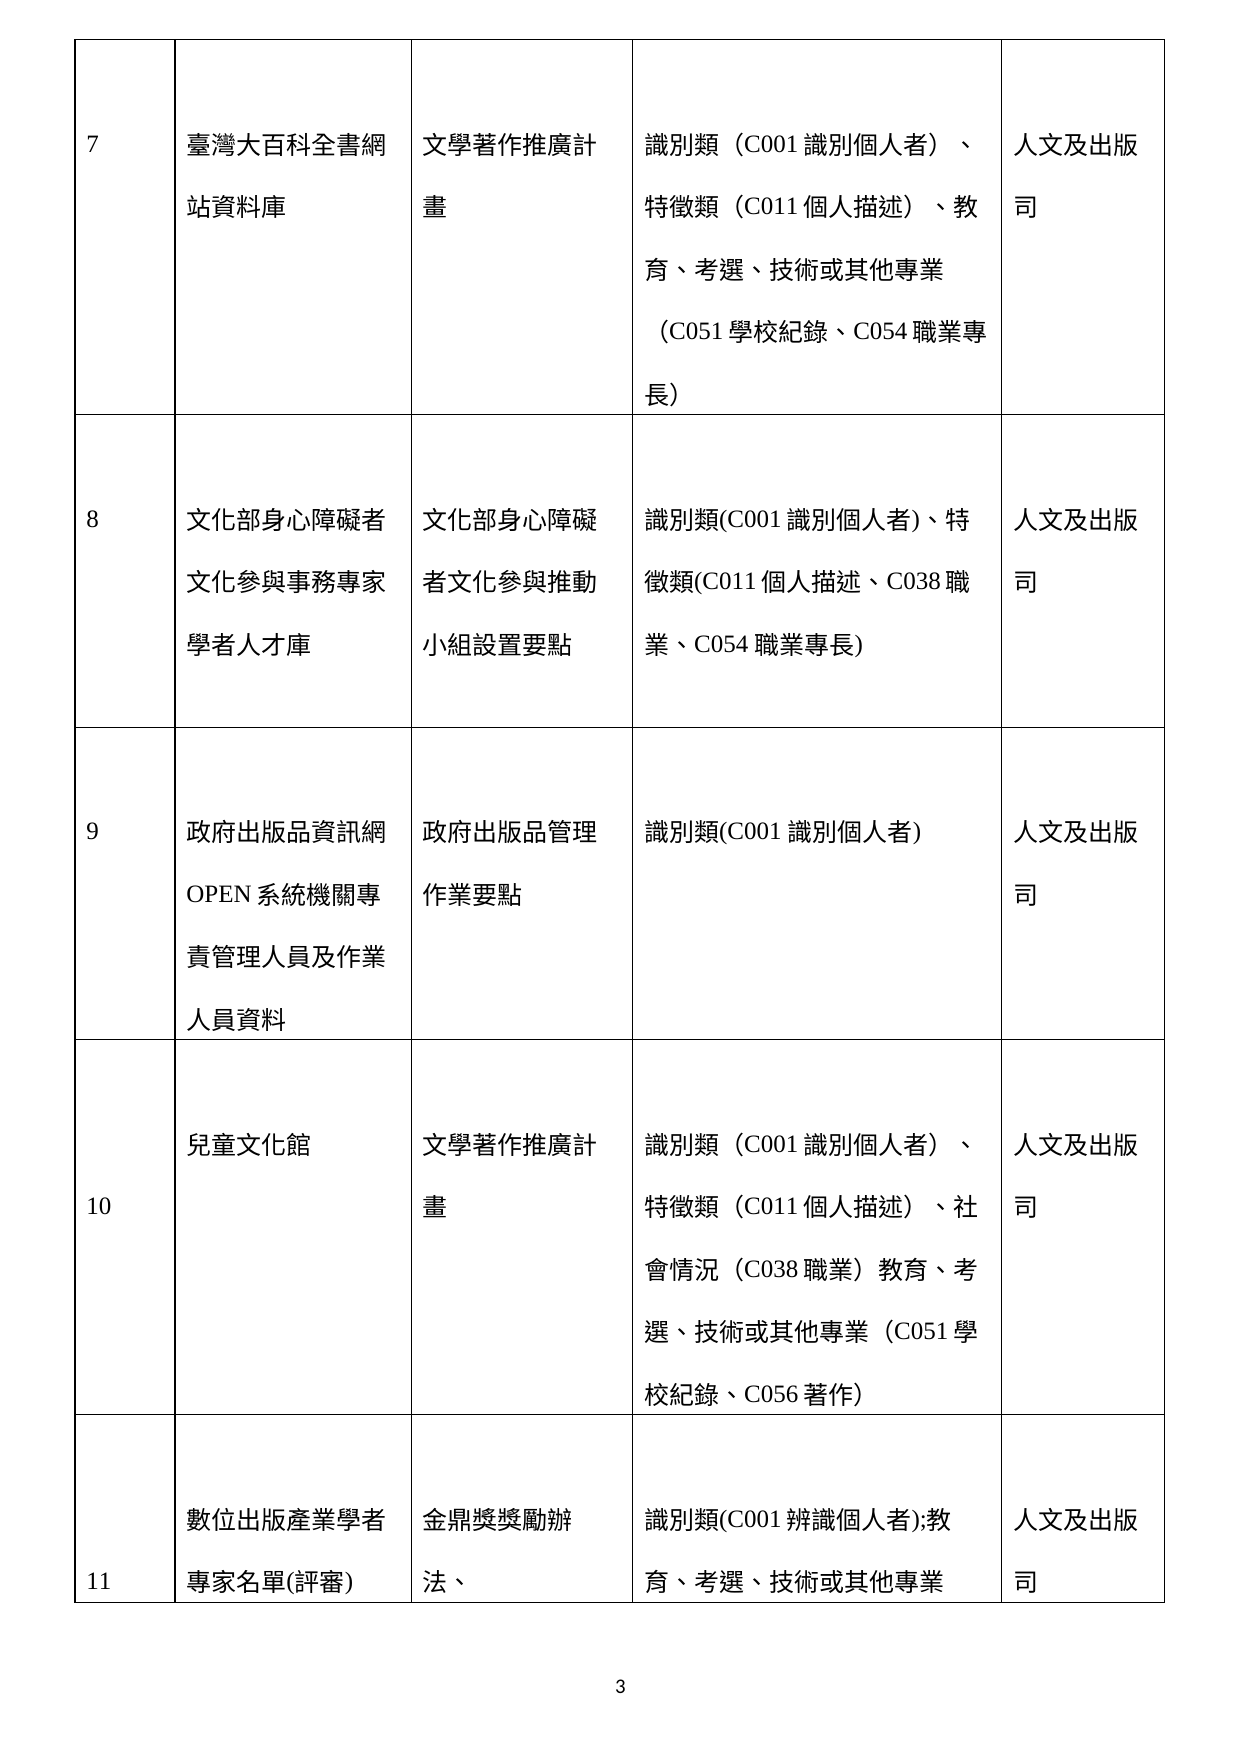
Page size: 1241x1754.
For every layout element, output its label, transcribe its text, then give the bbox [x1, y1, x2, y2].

table_cell 10 [76, 1040, 174, 1414]
table_cell 臺灣大百科全書網站資料庫 [176, 40, 411, 414]
table_cell 識別類(C001辨識個人者);教育、考選、技術或其他專業 [633, 1415, 1001, 1602]
table_cell 文學著作推廣計畫 [412, 1040, 632, 1414]
table_cell 人文及出版司 [1002, 415, 1164, 727]
table_cell 人文及出版司 [1002, 40, 1164, 414]
table_cell 識別類（C001識別個人者）、特徵類（C011個人描述）、教育、考選、技術或其他專業（C051學校紀錄、C054職業專長） [633, 40, 1001, 414]
table_cell 兒童文化館 [176, 1040, 411, 1414]
table_cell 8 [76, 415, 174, 727]
table_cell 7 [76, 40, 174, 414]
table_cell 數位出版產業學者專家名單(評審) [176, 1415, 411, 1602]
table_cell 文化部身心障礙者文化參與推動小組設置要點 [412, 415, 632, 727]
table_cell 9 [76, 728, 174, 1039]
table_cell 識別類(C001 識別個人者) [633, 728, 1001, 1039]
table_cell 政府出版品管理作業要點 [412, 728, 632, 1039]
table_cell 人文及出版司 [1002, 1415, 1164, 1602]
table_cell 文學著作推廣計畫 [412, 40, 632, 414]
table_cell 識別類(C001識別個人者)、特徵類(C011個人描述、C038職業、C054 職業專長) [633, 415, 1001, 727]
table_cell 人文及出版司 [1002, 1040, 1164, 1414]
table_cell 文化部身心障礙者文化參與事務專家學者人才庫 [176, 415, 411, 727]
table_cell 政府出版品資訊網OPEN系統機關專責管理人員及作業人員資料 [176, 728, 411, 1039]
table_cell 識別類（C001識別個人者）、特徵類（C011個人描述）、社會情況（C038職業）教育、考選、技術或其他專業（C051學校紀錄、C056著作） [633, 1040, 1001, 1414]
table_cell 人文及出版司 [1002, 728, 1164, 1039]
table_cell 11 [76, 1415, 174, 1602]
table_cell 金鼎獎獎勵辦法、 [412, 1415, 632, 1602]
